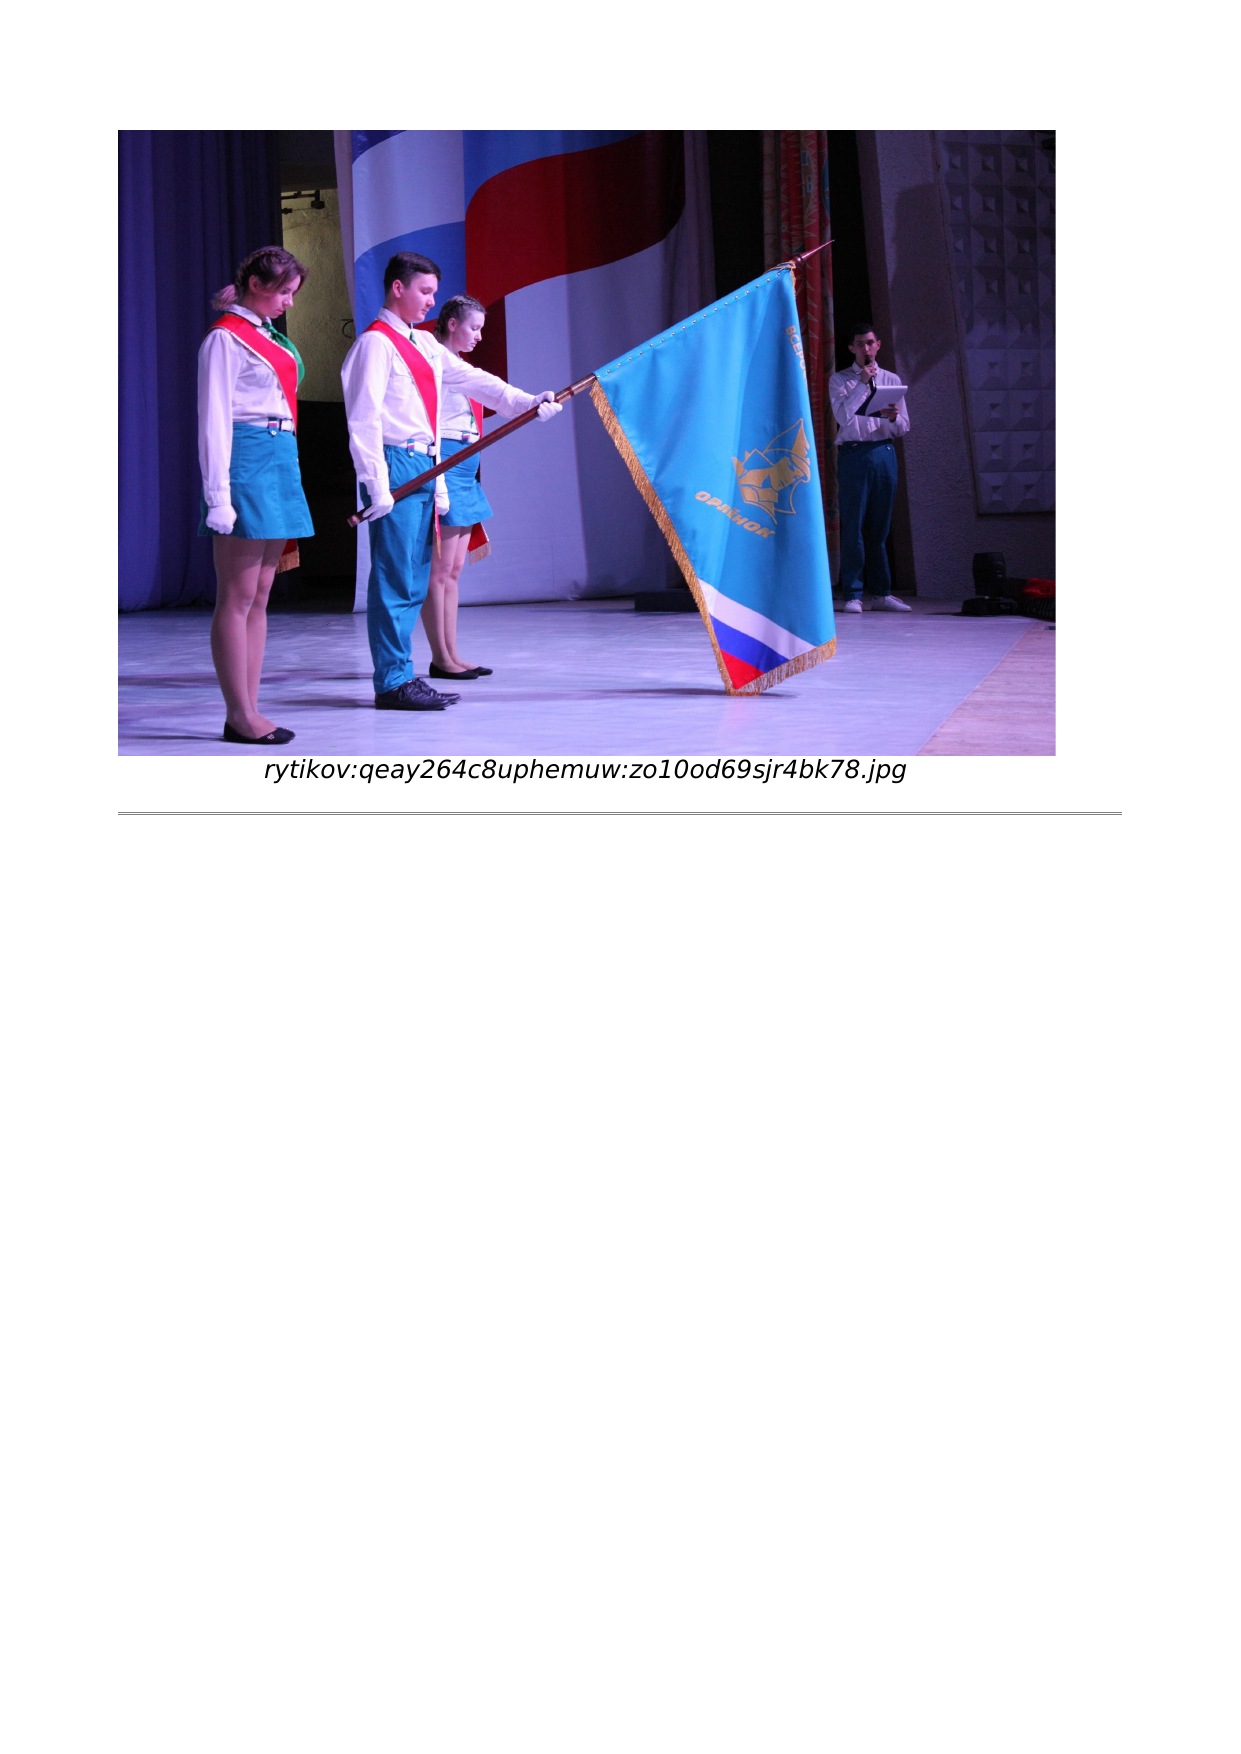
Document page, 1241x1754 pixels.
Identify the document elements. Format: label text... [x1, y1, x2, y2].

picture [118, 130, 1056, 756]
text rytikov:qeay264c8uphemuw:zo10od69sjr4bk78.jpg [118, 756, 1056, 785]
